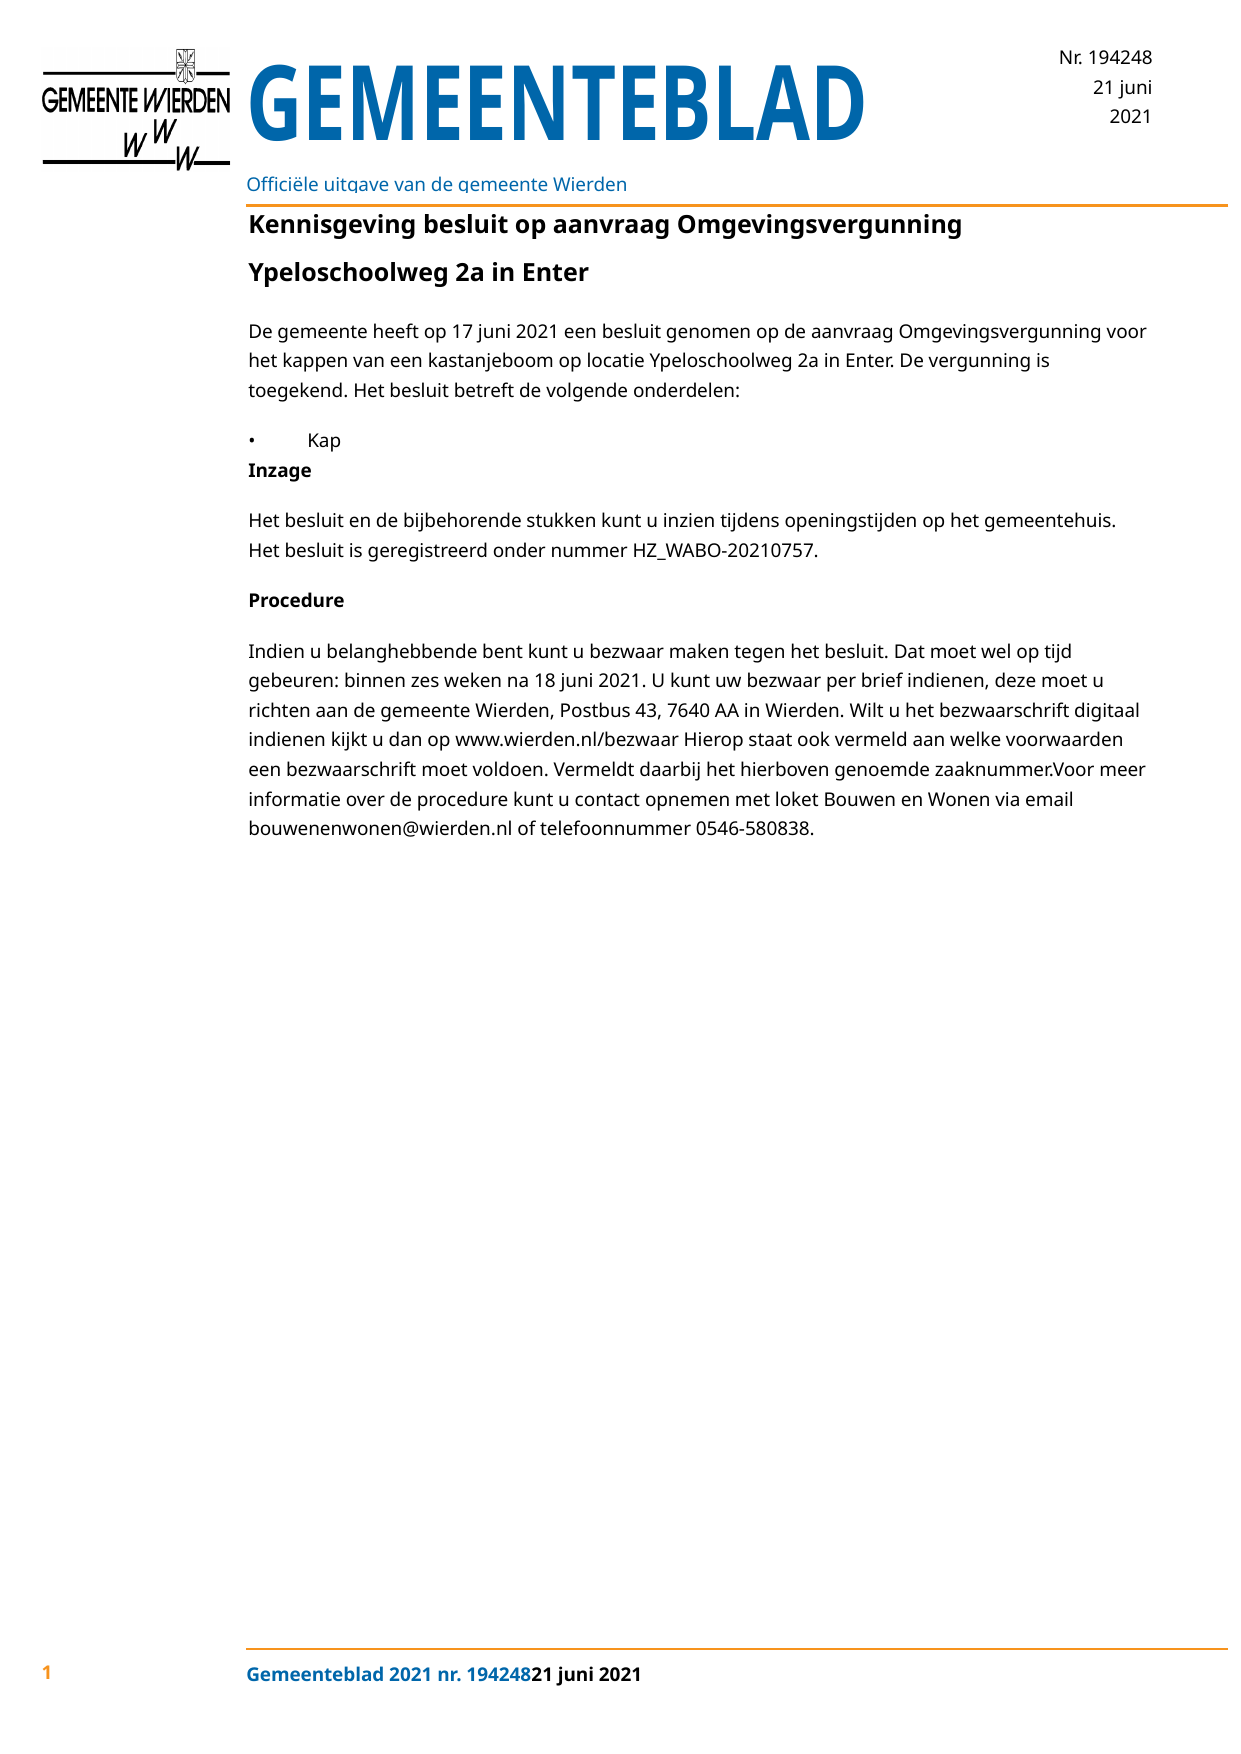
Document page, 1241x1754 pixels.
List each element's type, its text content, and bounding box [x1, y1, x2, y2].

picture [41, 47, 231, 172]
text Het besluit en de bijbehorende stukken kunt u inzien tijdens openingstijden op het gemeentehuis. Het besluit is geregistreerd onder nummer HZ_WABO-20210757. [248, 507, 1152, 563]
text De gemeente heeft op 17 juni 2021 een besluit genomen op de aanvraag Omgevingsvergunning voor het kappen van een kastanjeboom op locatie Ypeloschoolweg 2a in Enter. De vergunning is toegekend. Het besluit betreft de volgende onderdelen: [248, 318, 1152, 403]
text Procedure [248, 587, 1152, 613]
text Kennisgeving besluit op aanvraag Omgevingsvergunning Ypeloschoolweg 2a in Enter [248, 207, 1152, 288]
text Indien u belanghebbende bent kunt u bezwaar maken tegen het besluit. Dat moet wel op tijd gebeuren: binnen zes weken na 18 juni 2021. U kunt uw bezwaar per brief indienen, deze moet u richten aan de gemeente Wierden, Postbus 43, 7640 AA in Wierden. Wilt u het bezwaarschrift digitaal indienen kijkt u dan op www.wierden.nl/bezwaar Hierop staat ook vermeld aan welke voorwaarden een bezwaarschrift moet voldoen. Vermeldt daarbij het hierboven genoemde zaaknummer.Voor meer informatie over de procedure kunt u contact opnemen met loket Bouwen en Wonen via email bouwenenwonen@wierden.nl of telefoonnummer 0546-580838. [248, 638, 1152, 841]
list Kap [248, 427, 1152, 453]
text Inzage [248, 457, 1152, 483]
